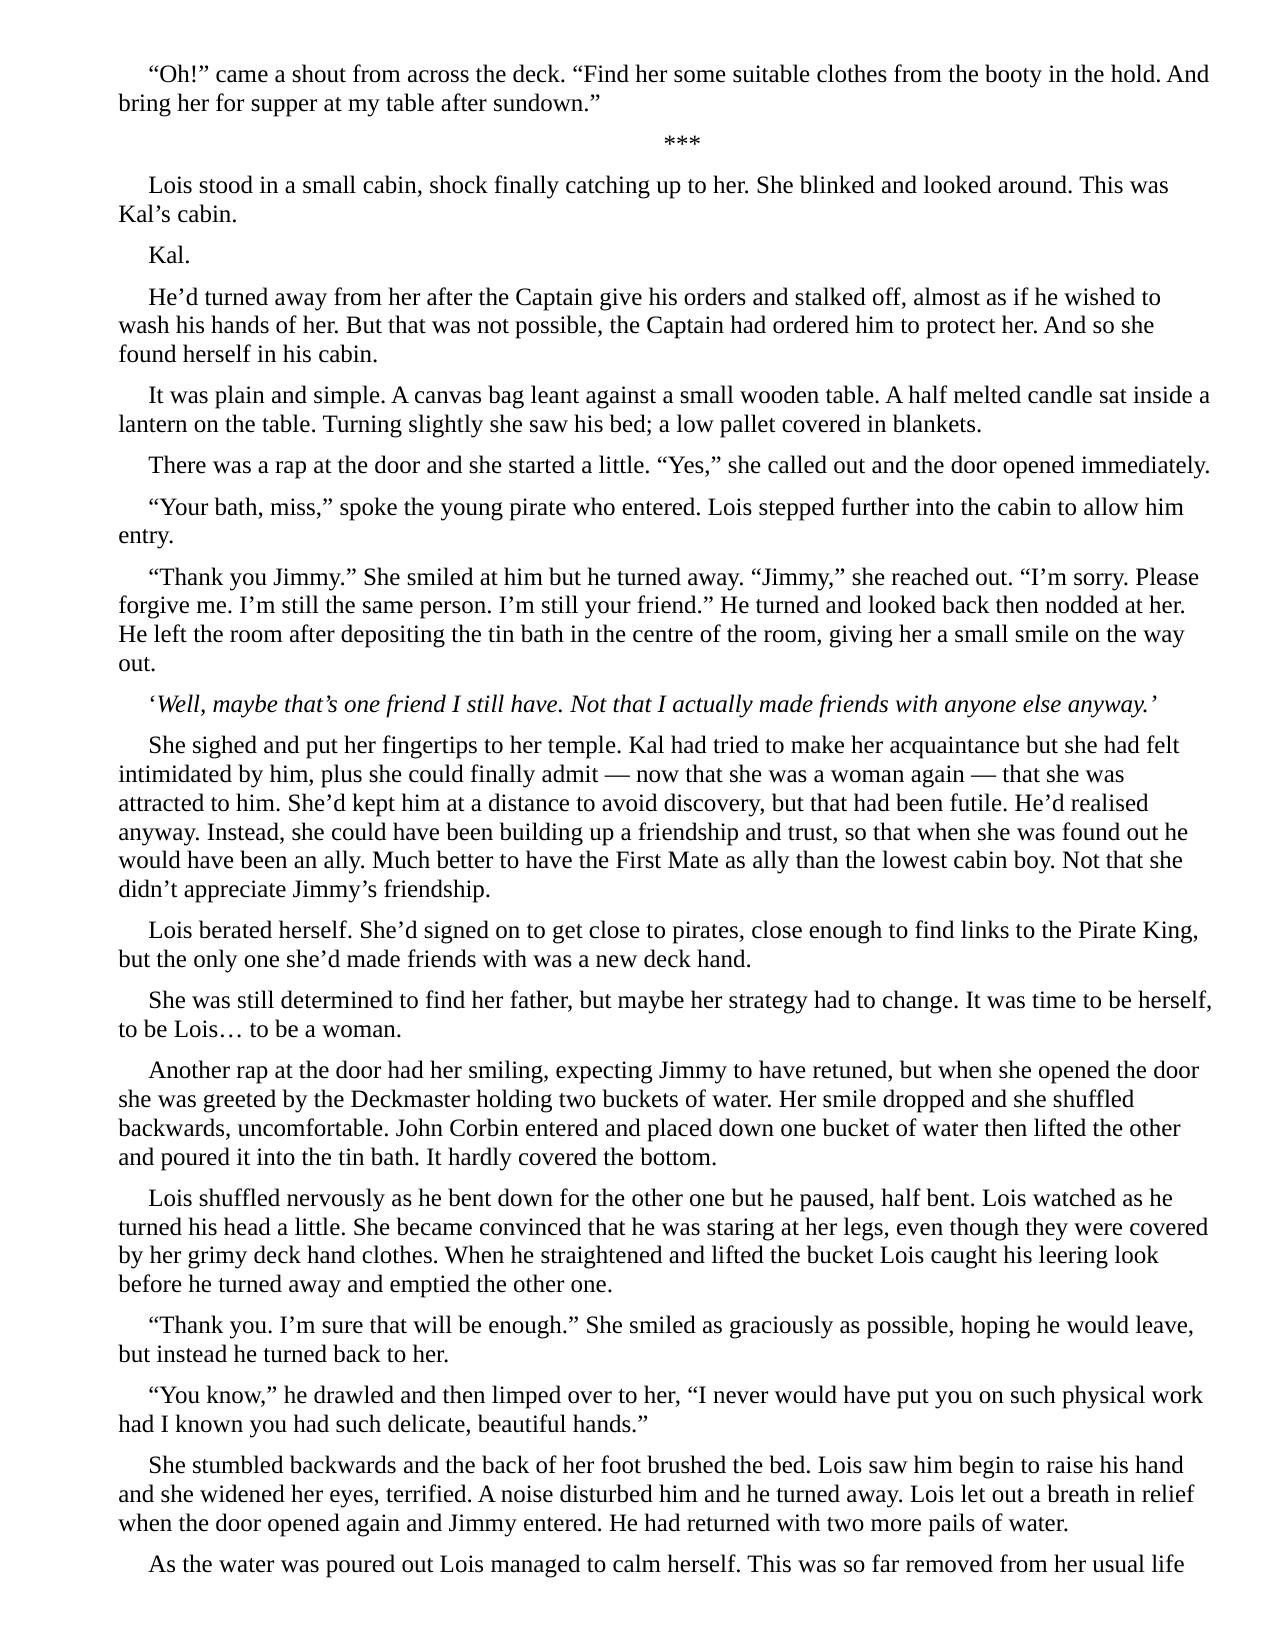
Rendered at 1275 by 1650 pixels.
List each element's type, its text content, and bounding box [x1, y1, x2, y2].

text Lois stood in a small cabin, shock finally catching up to her. She blinked and looked around. This was Kal’s cabin. [118, 170, 1216, 228]
text Lois berated herself. She’d signed on to get close to pirates, close enough to find links to the Pirate King, but the only one she’d made friends with was a new deck hand. [118, 915, 1216, 973]
text “Thank you. I’m sure that will be enough.” She smiled as graciously as possible, hoping he would leave, but instead he turned back to her. [118, 1310, 1216, 1368]
text “Thank you Jimmy.” She smiled at him but he turned away. “Jimmy,” she reached out. “I’m sorry. Please forgive me. I’m still the same person. I’m still your friend.” He turned and looked back then nodded at her. He left the room after depositing the tin bath in the centre of the room, giving her a small smile on the way out. [118, 562, 1216, 677]
text Lois shuffled nervously as he bent down for the other one but he paused, half bent. Lois watched as he turned his head a little. She became convinced that he was staring at her legs, even though they were covered by her grimy deck hand clothes. When he straightened and lifted the bucket Lois caught his leering look before he turned away and emptied the other one. [118, 1183, 1216, 1298]
text She was still determined to find her father, but maybe her strategy had to change. It was time to be herself, to be Lois… to be a woman. [118, 985, 1216, 1043]
text “Your bath, miss,” spoke the young pirate who entered. Lois stepped further into the cabin to allow him entry. [118, 492, 1216, 549]
text ‘Well, maybe that’s one friend I still have. Not that I actually made friends with anyone else anyway.’ [118, 689, 1216, 718]
text Kal. [118, 240, 1216, 269]
text “Oh!” came a shout from across the deck. “Find her some suitable clothes from the booty in the hold. And bring her for supper at my table after sundown.” [118, 59, 1216, 117]
text “You know,” he drawled and then limped over to her, “I never would have put you on such physical work had I known you had such delicate, beautiful hands.” [118, 1380, 1216, 1438]
text *** [118, 129, 1216, 158]
text As the water was poured out Lois managed to calm herself. This was so far removed from her usual life [118, 1549, 1216, 1578]
text She stumbled backwards and the back of her foot brushed the bed. Lois saw him begin to raise his hand and she widened her eyes, terrified. A noise disturbed him and he turned away. Lois let out a breath in relief when the door opened again and Jimmy entered. He had returned with two more pails of water. [118, 1450, 1216, 1537]
text Another rap at the door had her smiling, expecting Jimmy to have retuned, but when she opened the door she was greeted by the Deckmaster holding two buckets of water. Her smile dropped and she shuffled backwards, uncomfortable. John Corbin entered and placed down one bucket of water then lifted the other and poured it into the tin bath. It hardly covered the bottom. [118, 1055, 1216, 1170]
text She sighed and put her fingertips to her temple. Kal had tried to make her acquaintance but she had felt intimidated by him, plus she could finally admit — now that she was a woman again — that she was attracted to him. She’d kept him at a distance to avoid discovery, but that had been futile. He’d realised anyway. Instead, she could have been building up a friendship and trust, so that when she was found out he would have been an ally. Much better to have the First Mate as ally than the lowest cabin boy. Not that she didn’t appreciate Jimmy’s friendship. [118, 730, 1216, 903]
text It was plain and simple. A canvas bag leant against a small wooden table. A half melted candle sat inside a lantern on the table. Turning slightly she saw his bed; a low pallet covered in blankets. [118, 380, 1216, 438]
text There was a rap at the door and she started a little. “Yes,” she called out and the door opened immediately. [118, 450, 1216, 479]
text He’d turned away from her after the Captain give his orders and stalked off, almost as if he wished to wash his hands of her. But that was not possible, the Captain had ordered him to protect her. And so she found herself in his cabin. [118, 282, 1216, 368]
